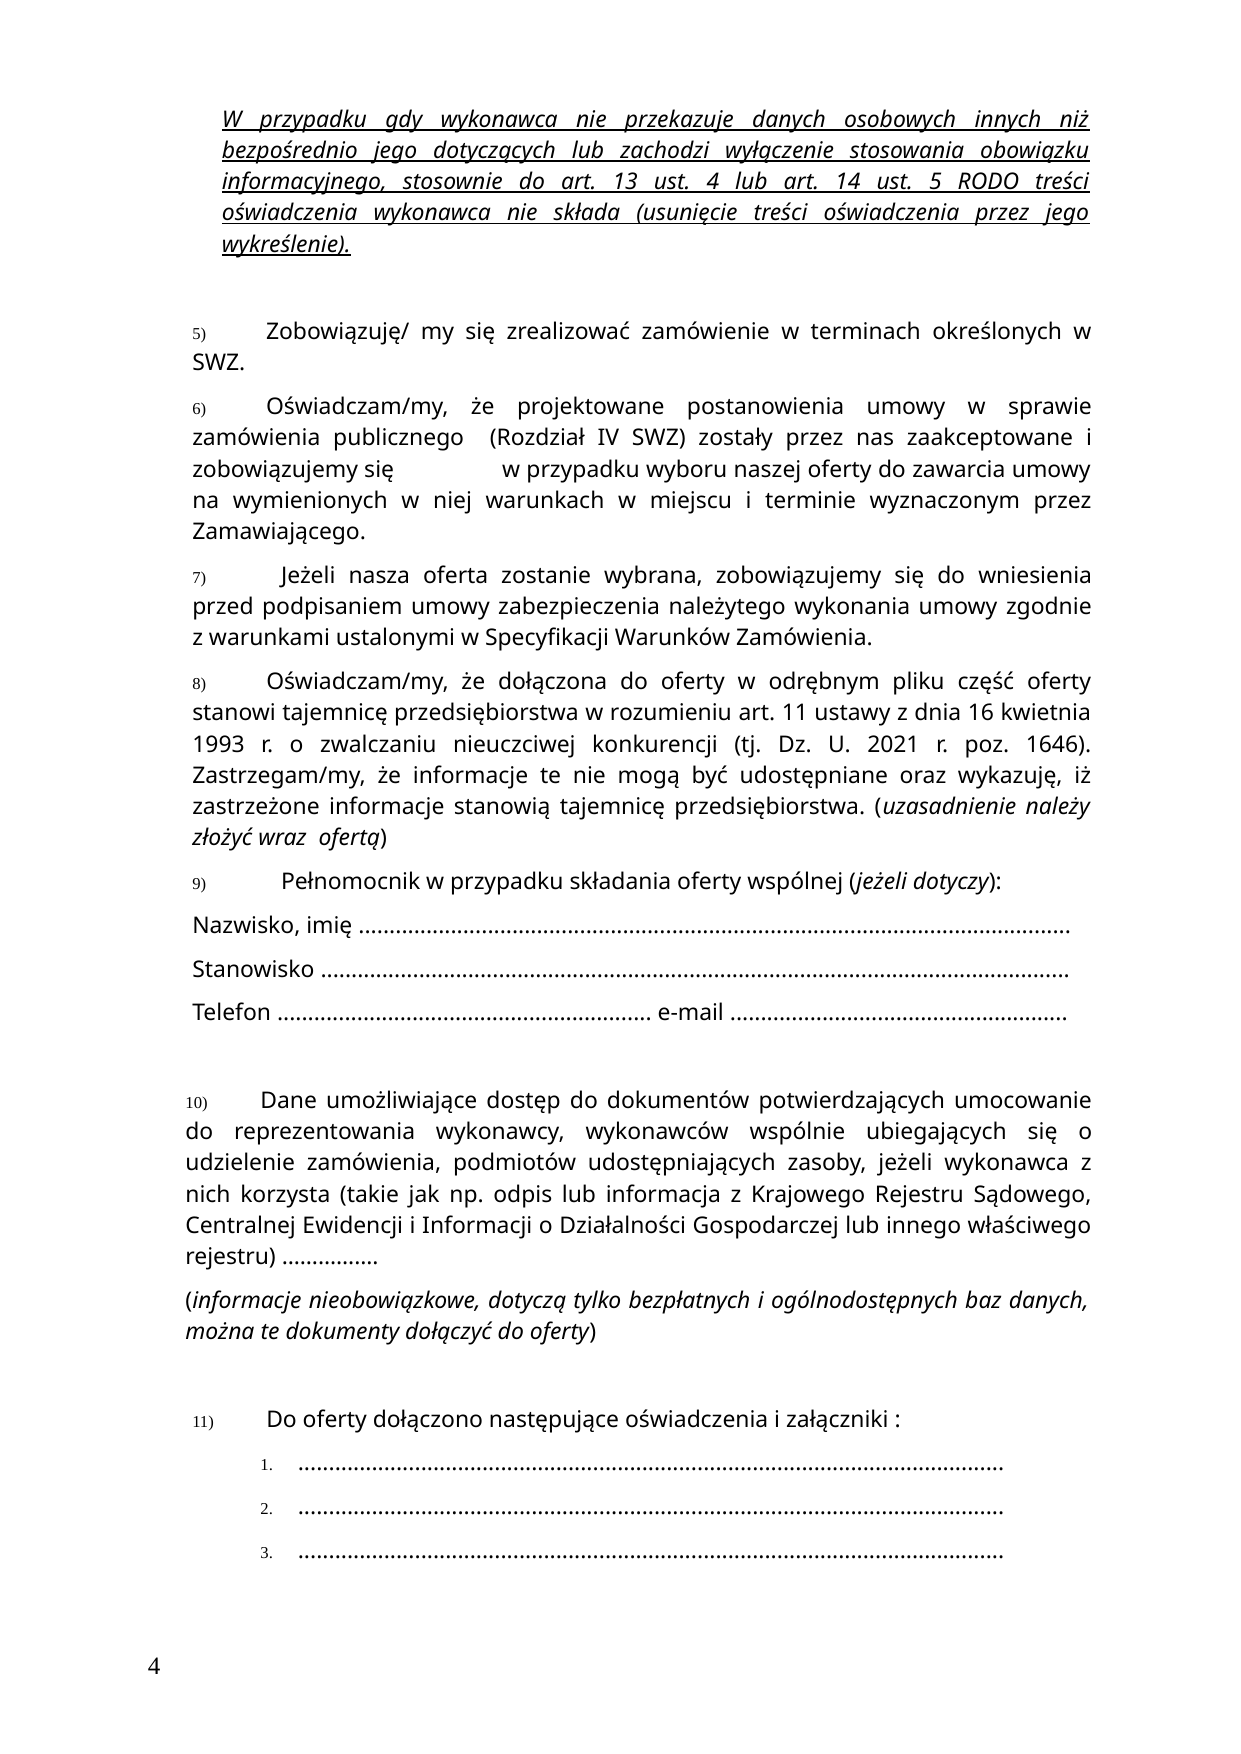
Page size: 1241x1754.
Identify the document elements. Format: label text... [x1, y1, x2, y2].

text W przypadku gdy wykonawca nie przekazuje danych osobowych innych niż bezpośrednio jego dotyczących lub zachodzi wyłączenie stosowania obowiązku informacyjnego, stosownie do art. 13 ust. 4 lub art. 14 ust. 5 RODO treści oświadczenia wykonawca nie składa (usunięcie treści oświadczenia przez jego wykreślenie). [222, 103, 1092, 259]
list Do oferty dołączono następujące oświadczenia i załączniki : [192, 1403, 1092, 1434]
text Telefon ............................................................. e-mail ....................................................... [192, 996, 1092, 1028]
text (informacje nieobowiązkowe, dotyczą tylko bezpłatnych i ogólnodostępnych baz danych, można te dokumenty dołączyć do oferty) [185, 1284, 1092, 1346]
list Jeżeli nasza oferta zostanie wybrana, zobowiązujemy się do wniesienia przed podpisaniem umowy zabezpieczenia należytego wykonania umowy zgodnie z warunkami ustalonymi w Specyfikacji Warunków Zamówienia. [192, 559, 1092, 653]
text Nazwisko, imię .................................................................................................................... [192, 909, 1092, 940]
list Oświadczam/my, że dołączona do oferty w odrębnym pliku część oferty stanowi tajemnicę przedsiębiorstwa w rozumieniu art. 11 ustawy z dnia 16 kwietnia 1993 r. o zwalczaniu nieuczciwej konkurencji (tj. Dz. U. 2021 r. poz. 1646). Zastrzegam/my, że informacje te nie mogą być udostępniane oraz wykazuję, iż zastrzeżone informacje stanowią tajemnicę przedsiębiorstwa. (uzasadnienie należy złożyć wraz ofertą) [192, 665, 1092, 853]
list ................................................................................................................... [260, 1446, 1092, 1478]
list Pełnomocnik w przypadku składania oferty wspólnej (jeżeli dotyczy): [192, 865, 1092, 896]
list Dane umożliwiające dostęp do dokumentów potwierdzających umocowanie do reprezentowania wykonawcy, wykonawców wspólnie ubiegających się o udzielenie zamówienia, podmiotów udostępniających zasoby, jeżeli wykonawca z nich korzysta (takie jak np. odpis lub informacja z Krajowego Rejestru Sądowego, Centralnej Ewidencji i Informacji o Działalności Gospodarczej lub innego właściwego rejestru) ……………. [185, 1084, 1092, 1271]
list ................................................................................................................... [260, 1534, 1092, 1565]
list Oświadczam/my, że projektowane postanowienia umowy w sprawie zamówienia publicznego (Rozdział IV SWZ) zostały przez nas zaakceptowane i zobowiązujemy się w przypadku wyboru naszej oferty do zawarcia umowy na wymienionych w niej warunkach w miejscu i terminie wyznaczonym przez Zamawiającego. [192, 390, 1092, 546]
text Stanowisko .......................................................................................................................... [192, 953, 1092, 984]
list ................................................................................................................... [260, 1490, 1092, 1521]
list Zobowiązuję/ my się zrealizować zamówienie w terminach określonych w SWZ. [192, 315, 1092, 378]
